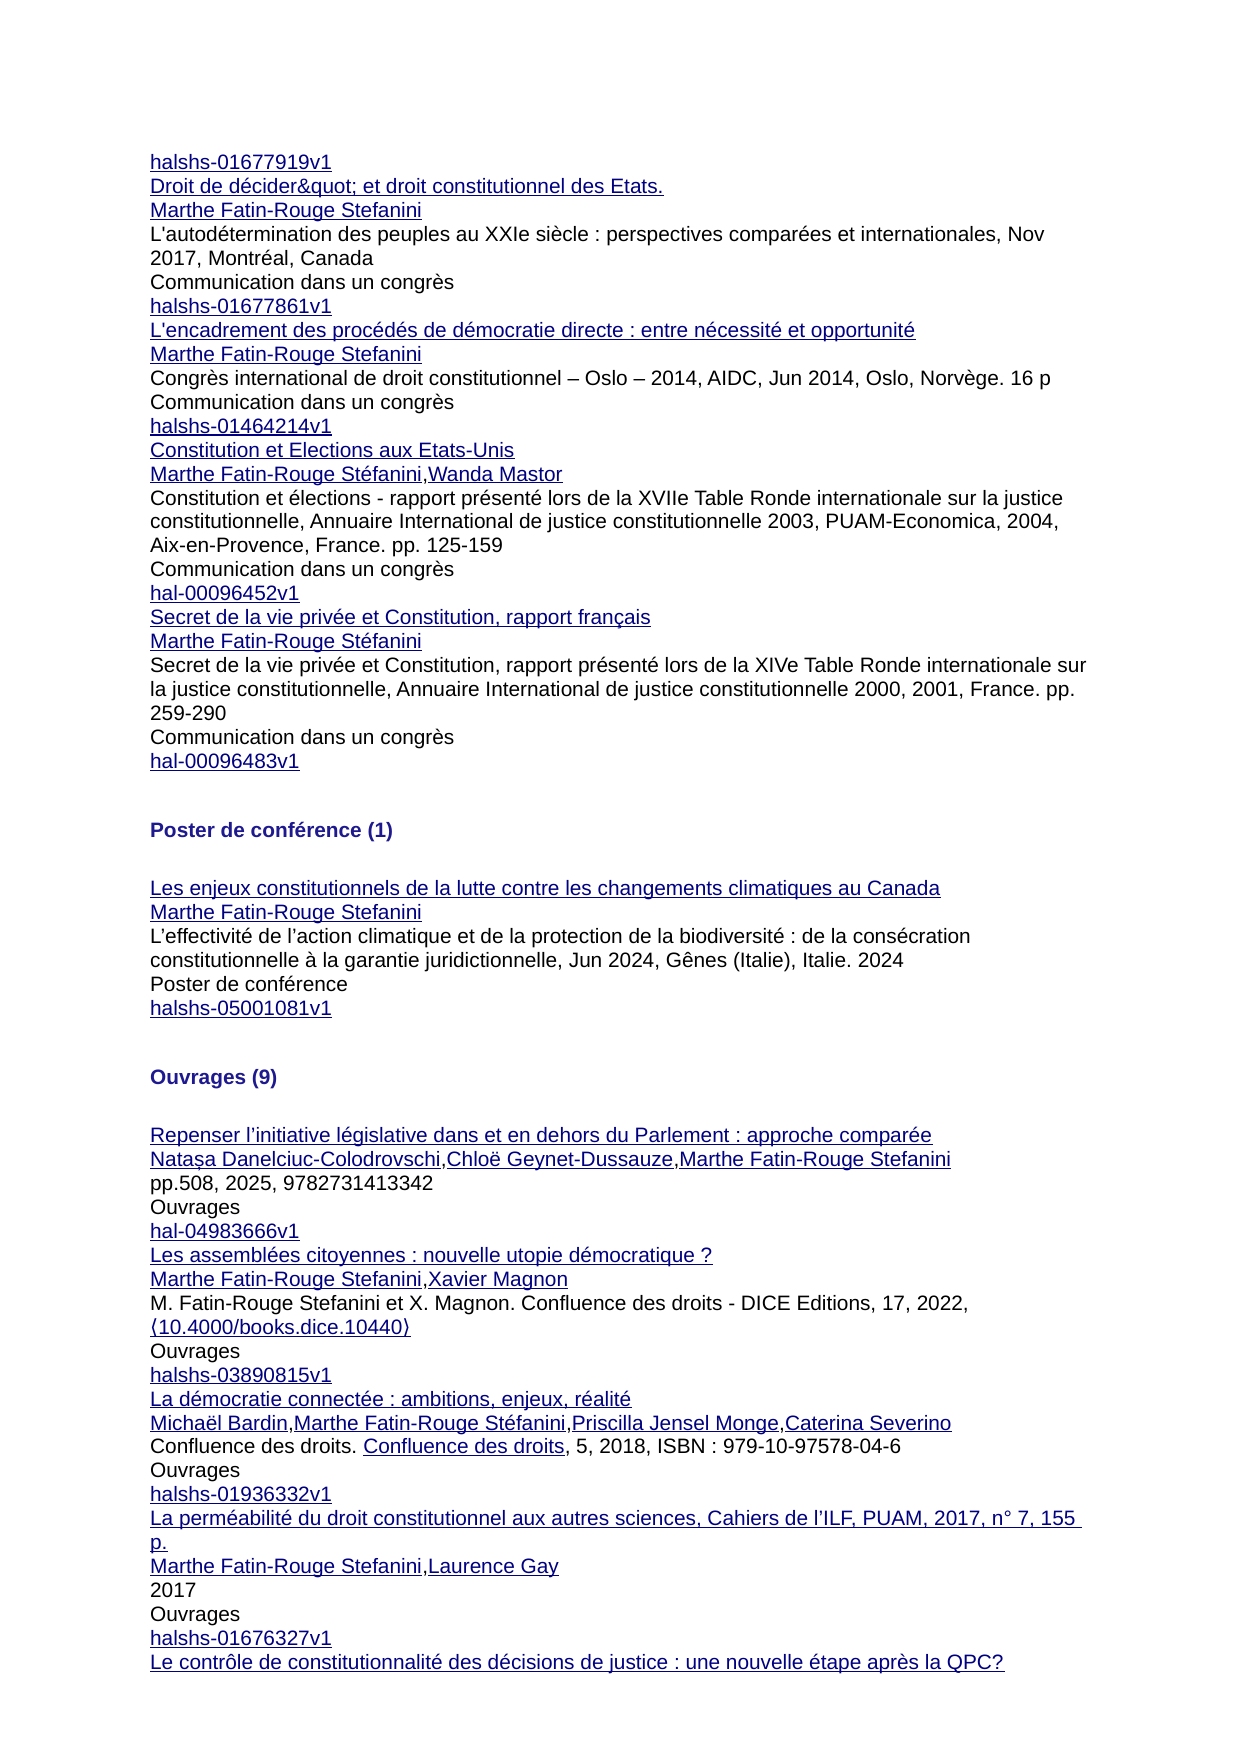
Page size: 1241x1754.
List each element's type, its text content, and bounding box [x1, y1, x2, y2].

table_cell halshs-01677919v1 [150, 150, 1090, 174]
table_cell La perméabilité du droit constitutionnel aux autres sciences, Cahiers de l’ILF, PUAM, 2017, n° 7, 155 p. Marthe Fatin-Rouge Stefanini,Laurence Gay 2017 Ouvrages halshs-01676327v1 [150, 1506, 1090, 1650]
table_cell La démocratie connectée : ambitions, enjeux, réalité Michaël Bardin,Marthe Fatin-Rouge Stéfanini,Priscilla Jensel Monge,Caterina Severino Confluence des droits. Confluence des droits, 5, 2018, ISBN : 979-10-97578-04-6 Ouvrages halshs-01936332v1 [150, 1386, 1090, 1506]
subtitle Poster de conférence (1) [150, 818, 1090, 842]
subtitle Ouvrages (9) [150, 1064, 1090, 1088]
table_cell Secret de la vie privée et Constitution, rapport français Marthe Fatin-Rouge Stéfanini Secret de la vie privée et Constitution, rapport présenté lors de la XIVe Table Ronde internationale sur la justice constitutionnelle, Annuaire International de justice constitutionnelle 2000, 2001, France. pp. 259-290 Communication dans un congrès hal-00096483v1 [150, 605, 1090, 773]
table_cell Le contrôle de constitutionnalité des décisions de justice : une nouvelle étape après la QPC? [150, 1650, 1090, 1674]
table_header Repenser l’initiative législative dans et en dehors du Parlement : approche comparée Natașa Danelciuc-Colodrovschi,Chloë Geynet-Dussauze,Marthe Fatin-Rouge Stefanini pp.508, 2025, 9782731413342 Ouvrages hal-04983666v1 [150, 1123, 1090, 1243]
table_cell Constitution et Elections aux Etats-Unis Marthe Fatin-Rouge Stéfanini,Wanda Mastor Constitution et élections - rapport présenté lors de la XVIIe Table Ronde internationale sur la justice constitutionnelle, Annuaire International de justice constitutionnelle 2003, PUAM-Economica, 2004, Aix-en-Provence, France. pp. 125-159 Communication dans un congrès hal-00096452v1 [150, 438, 1090, 605]
table_cell Droit de décider&quot; et droit constitutionnel des Etats. Marthe Fatin-Rouge Stefanini L'autodétermination des peuples au XXIe siècle : perspectives comparées et internationales, Nov 2017, Montréal, Canada Communication dans un congrès halshs-01677861v1 [150, 174, 1090, 318]
table_header Les enjeux constitutionnels de la lutte contre les changements climatiques au Canada Marthe Fatin-Rouge Stefanini L’effectivité de l’action climatique et de la protection de la biodiversité : de la consécration constitutionnelle à la garantie juridictionnelle, Jun 2024, Gênes (Italie), Italie. 2024 Poster de conférence halshs-05001081v1 [150, 876, 1090, 1020]
table_cell Les assemblées citoyennes : nouvelle utopie démocratique ? Marthe Fatin-Rouge Stefanini,Xavier Magnon M. Fatin-Rouge Stefanini et X. Magnon. Confluence des droits - DICE Editions, 17, 2022, ⟨10.4000/books.dice.10440⟩ Ouvrages halshs-03890815v1 [150, 1243, 1090, 1386]
table_cell L'encadrement des procédés de démocratie directe : entre nécessité et opportunité Marthe Fatin-Rouge Stefanini Congrès international de droit constitutionnel – Oslo – 2014, AIDC, Jun 2014, Oslo, Norvège. 16 p Communication dans un congrès halshs-01464214v1 [150, 318, 1090, 437]
